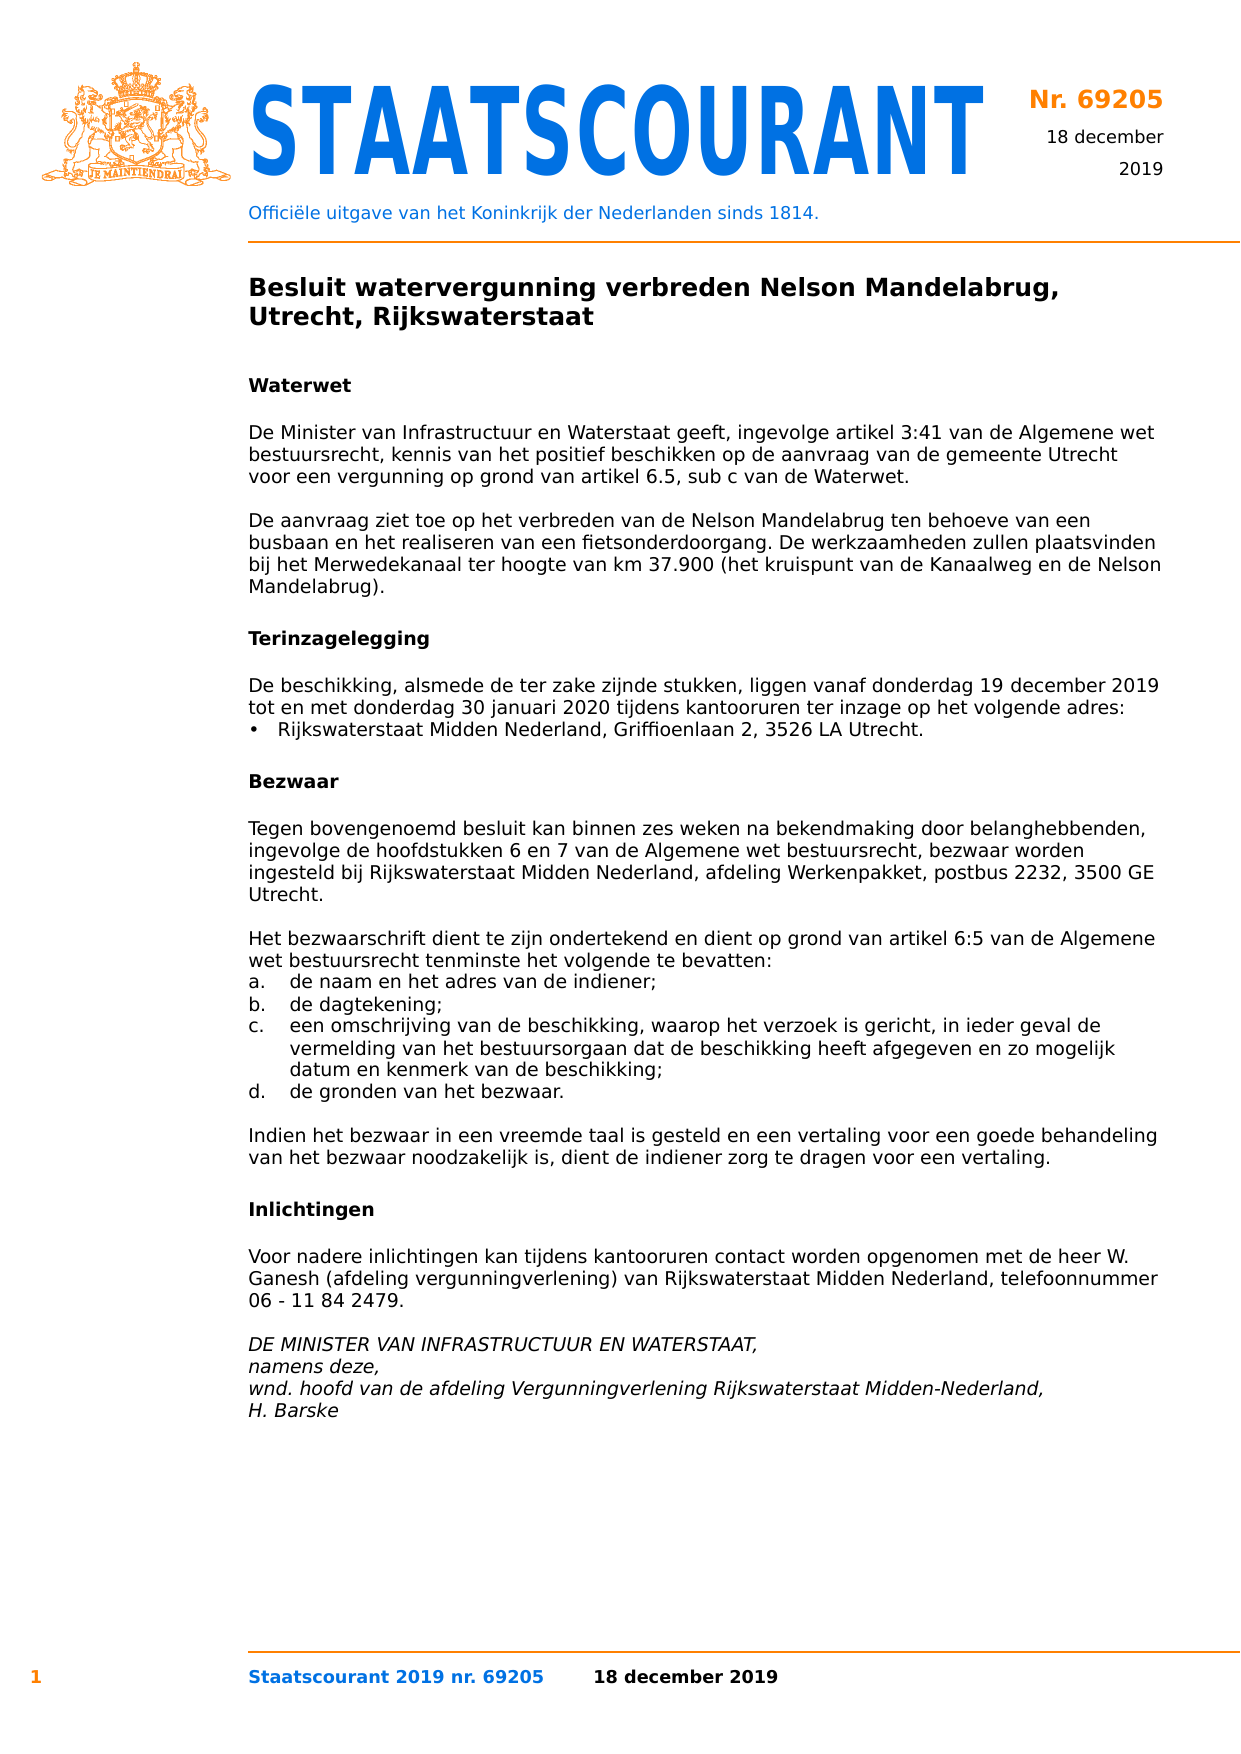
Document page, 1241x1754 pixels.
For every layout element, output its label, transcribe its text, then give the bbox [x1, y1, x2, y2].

table_cell 2019 [998, 153, 1240, 203]
table_header STAATSCOURANT [248, 62, 998, 203]
table_cell 18 december [998, 121, 1240, 153]
text a. de naam en het adres van de indiener; [248, 971, 1163, 993]
subtitle Bezwaar [248, 771, 1163, 793]
text d. de gronden van het bezwaar. [248, 1081, 1163, 1103]
text c. een omschrijving van de beschikking, waarop het verzoek is gericht, in ieder geval de vermelding van het bestuursorgaan dat de beschikking heeft afgegeven en zo mogelijk datum en kenmerk van de beschikking; [248, 1015, 1163, 1081]
text De aanvraag ziet toe op het verbreden van de Nelson Mandelabrug ten behoeve van een busbaan en het realiseren van een fietsonderdoorgang. De werkzaamheden zullen plaatsvinden bij het Merwedekanaal ter hoogte van km 37.900 (het kruispunt van de Kanaalweg en de Nelson Mandelabrug). [248, 510, 1163, 598]
subtitle Terinzagelegging [248, 628, 1163, 650]
text Voor nadere inlichtingen kan tijdens kantooruren contact worden opgenomen met de heer W. Ganesh (afdeling vergunningverlening) van Rijkswaterstaat Midden Nederland, telefoonnummer 06 - 11 84 2479. [248, 1246, 1163, 1312]
subtitle Inlichtingen [248, 1199, 1163, 1221]
subtitle Waterwet [248, 375, 1163, 397]
text DE MINISTER VAN INFRASTRUCTUUR EN WATERSTAAT, namens deze, wnd. hoofd van de afdeling Vergunningverlening Rijkswaterstaat Midden-Nederland, H. Barske [248, 1334, 1163, 1422]
subtitle Besluit watervergunning verbreden Nelson Mandelabrug, Utrecht, Rijkswaterstaat [248, 273, 1163, 331]
text De beschikking, alsmede de ter zake zijnde stukken, liggen vanaf donderdag 19 december 2019 tot en met donderdag 30 januari 2020 tijdens kantooruren ter inzage op het volgende adres: [248, 675, 1163, 719]
table_header [25, 62, 248, 241]
table_header Nr. 69205 [998, 62, 1240, 121]
picture [41, 62, 231, 186]
text • Rijkswaterstaat Midden Nederland, Griffioenlaan 2, 3526 LA Utrecht. [248, 719, 1163, 741]
text Indien het bezwaar in een vreemde taal is gesteld en een vertaling voor een goede behandeling van het bezwaar noodzakelijk is, dient de indiener zorg te dragen voor een vertaling. [248, 1125, 1163, 1169]
text De Minister van Infrastructuur en Waterstaat geeft, ingevolge artikel 3:41 van de Algemene wet bestuursrecht, kennis van het positief beschikken op de aanvraag van de gemeente Utrecht voor een vergunning op grond van artikel 6.5, sub c van de Waterwet. [248, 422, 1163, 488]
text Het bezwaarschrift dient te zijn ondertekend en dient op grond van artikel 6:5 van de Algemene wet bestuursrecht tenminste het volgende te bevatten: [248, 927, 1163, 971]
text b. de dagtekening; [248, 993, 1163, 1015]
text Tegen bovengenoemd besluit kan binnen zes weken na bekendmaking door belanghebbenden, ingevolge de hoofdstukken 6 en 7 van de Algemene wet bestuursrecht, bezwaar worden ingesteld bij Rijkswaterstaat Midden Nederland, afdeling Werkenpakket, postbus 2232, 3500 GE Utrecht. [248, 818, 1163, 906]
table_cell Officiële uitgave van het Koninkrijk der Nederlanden sinds 1814. [248, 203, 1240, 241]
